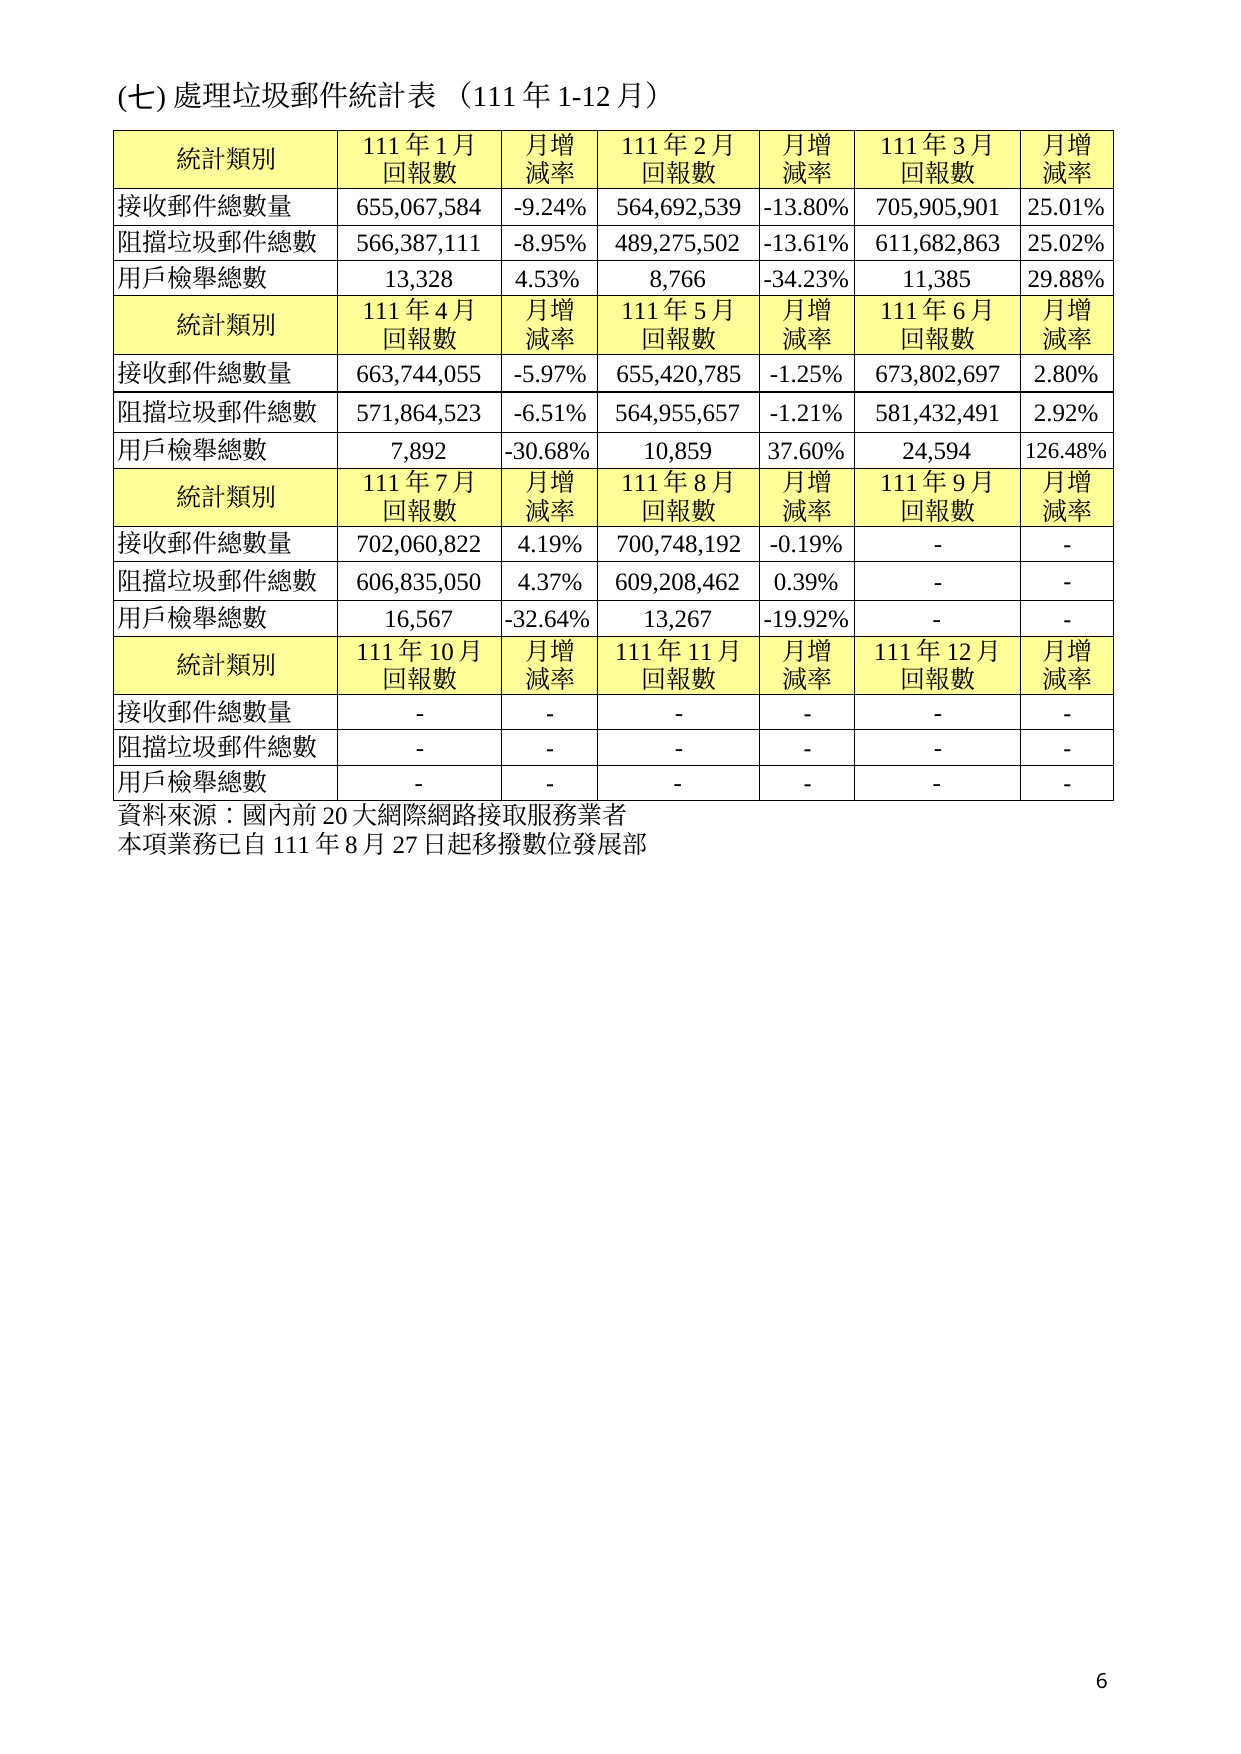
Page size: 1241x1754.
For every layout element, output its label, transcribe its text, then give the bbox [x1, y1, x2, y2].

table_cell 24,594 [855, 433, 1020, 467]
table_cell 609,208,462 [598, 562, 759, 600]
table_cell -0.19% [760, 527, 854, 561]
table_cell 月增 減率 [760, 469, 854, 526]
table_header 月增 減率 [502, 131, 597, 188]
table_cell - [855, 562, 1020, 600]
table_cell - [1021, 766, 1113, 800]
table_cell 566,387,111 [338, 226, 501, 260]
table_cell 阻擋垃圾郵件總數 [114, 226, 337, 260]
table_cell - [855, 766, 1020, 800]
table_cell 接收郵件總數量 [114, 189, 337, 224]
table_cell - [338, 730, 501, 765]
table_cell 用戶檢舉總數 [114, 261, 337, 295]
table_cell 111年9月 回報數 [855, 469, 1020, 526]
table_cell 月增 減率 [760, 637, 854, 694]
table_cell 611,682,863 [855, 226, 1020, 260]
table_cell - [1021, 601, 1113, 636]
table_cell - [598, 695, 759, 729]
table_cell 8,766 [598, 261, 759, 295]
table_cell -1.21% [760, 393, 854, 432]
table_cell 111年8月 回報數 [598, 469, 759, 526]
table_cell 111年5月 回報數 [598, 296, 759, 354]
table_cell 655,067,584 [338, 189, 501, 224]
table_cell 阻擋垃圾郵件總數 [114, 393, 337, 432]
table_cell - [502, 766, 597, 800]
table_cell 111年12月 回報數 [855, 637, 1020, 694]
table_cell 705,905,901 [855, 189, 1020, 224]
table_header 111年3月 回報數 [855, 131, 1020, 188]
table_cell - [1021, 695, 1113, 729]
table_cell 阻擋垃圾郵件總數 [114, 730, 337, 765]
table_cell 7,892 [338, 433, 501, 467]
table_cell 月增 減率 [1021, 296, 1113, 354]
table_cell - [338, 695, 501, 729]
table_cell 663,744,055 [338, 355, 501, 391]
table_cell - [502, 730, 597, 765]
table_cell 13,328 [338, 261, 501, 295]
table_cell 111年7月 回報數 [338, 469, 501, 526]
table_cell 581,432,491 [855, 393, 1020, 432]
table_cell 用戶檢舉總數 [114, 433, 337, 467]
table_cell 700,748,192 [598, 527, 759, 561]
table_cell 564,692,539 [598, 189, 759, 224]
table_cell - [502, 695, 597, 729]
table_cell 統計類別 [114, 296, 337, 354]
table_cell - [598, 766, 759, 800]
table_cell 月增 減率 [502, 637, 597, 694]
table_cell -13.61% [760, 226, 854, 260]
table_cell 673,802,697 [855, 355, 1020, 391]
table_cell 111年10月 回報數 [338, 637, 501, 694]
table_cell 2.92% [1021, 393, 1113, 432]
table_cell 月增 減率 [1021, 637, 1113, 694]
table_cell 13,267 [598, 601, 759, 636]
table_cell - [760, 766, 854, 800]
table_cell - [855, 527, 1020, 561]
table_cell 4.19% [502, 527, 597, 561]
table_cell 16,567 [338, 601, 501, 636]
table_cell 25.02% [1021, 226, 1113, 260]
table_cell 統計類別 [114, 637, 337, 694]
table_cell - [855, 730, 1020, 765]
table_cell 564,955,657 [598, 393, 759, 432]
table_cell 2.80% [1021, 355, 1113, 391]
table_cell - [338, 766, 501, 800]
table_header 111年1月 回報數 [338, 131, 501, 188]
table_cell 702,060,822 [338, 527, 501, 561]
table_cell -1.25% [760, 355, 854, 391]
table_cell 接收郵件總數量 [114, 695, 337, 729]
table_cell 接收郵件總數量 [114, 355, 337, 391]
table_cell - [760, 695, 854, 729]
table_cell - [1021, 562, 1113, 600]
table_cell - [598, 730, 759, 765]
table_cell 489,275,502 [598, 226, 759, 260]
table_cell 阻擋垃圾郵件總數 [114, 562, 337, 600]
table_cell 月增 減率 [502, 469, 597, 526]
table_cell 月增 減率 [1021, 469, 1113, 526]
table_cell -5.97% [502, 355, 597, 391]
table_cell -8.95% [502, 226, 597, 260]
table_header 月增 減率 [1021, 131, 1113, 188]
table_cell 10,859 [598, 433, 759, 467]
table_header 111年2月 回報數 [598, 131, 759, 188]
table_cell 655,420,785 [598, 355, 759, 391]
table_cell -6.51% [502, 393, 597, 432]
table_cell - [855, 601, 1020, 636]
table_cell 資料來源：國內前20大網際網路接取服務業者 本項業務已自111年8月27日起移撥數位發展部 [114, 801, 1113, 859]
table_cell 126.48% [1021, 433, 1113, 467]
table_cell 月增 減率 [502, 296, 597, 354]
table_cell 0.39% [760, 562, 854, 600]
table_cell 37.60% [760, 433, 854, 467]
table_cell 11,385 [855, 261, 1020, 295]
table_cell 月增 減率 [760, 296, 854, 354]
table_cell 111年6月 回報數 [855, 296, 1020, 354]
table_cell -9.24% [502, 189, 597, 224]
table_cell - [1021, 730, 1113, 765]
table_cell 用戶檢舉總數 [114, 601, 337, 636]
table_cell -30.68% [502, 433, 597, 467]
table_cell -13.80% [760, 189, 854, 224]
list 處理垃圾郵件統計表 （111年1-12月） [117, 75, 1127, 117]
table_cell -19.92% [760, 601, 854, 636]
table_cell 4.53% [502, 261, 597, 295]
table_cell 606,835,050 [338, 562, 501, 600]
table_cell 25.01% [1021, 189, 1113, 224]
table_cell 統計類別 [114, 469, 337, 526]
table_cell 4.37% [502, 562, 597, 600]
table_cell 111年4月 回報數 [338, 296, 501, 354]
table_cell - [1021, 527, 1113, 561]
table_header 統計類別 [114, 131, 337, 188]
table_cell -34.23% [760, 261, 854, 295]
table_cell 111年11月 回報數 [598, 637, 759, 694]
table_cell 29.88% [1021, 261, 1113, 295]
table_cell 接收郵件總數量 [114, 527, 337, 561]
table_cell - [760, 730, 854, 765]
table_cell -32.64% [502, 601, 597, 636]
table_header 月增 減率 [760, 131, 854, 188]
table_cell - [855, 695, 1020, 729]
table_cell 571,864,523 [338, 393, 501, 432]
table_cell 用戶檢舉總數 [114, 766, 337, 800]
